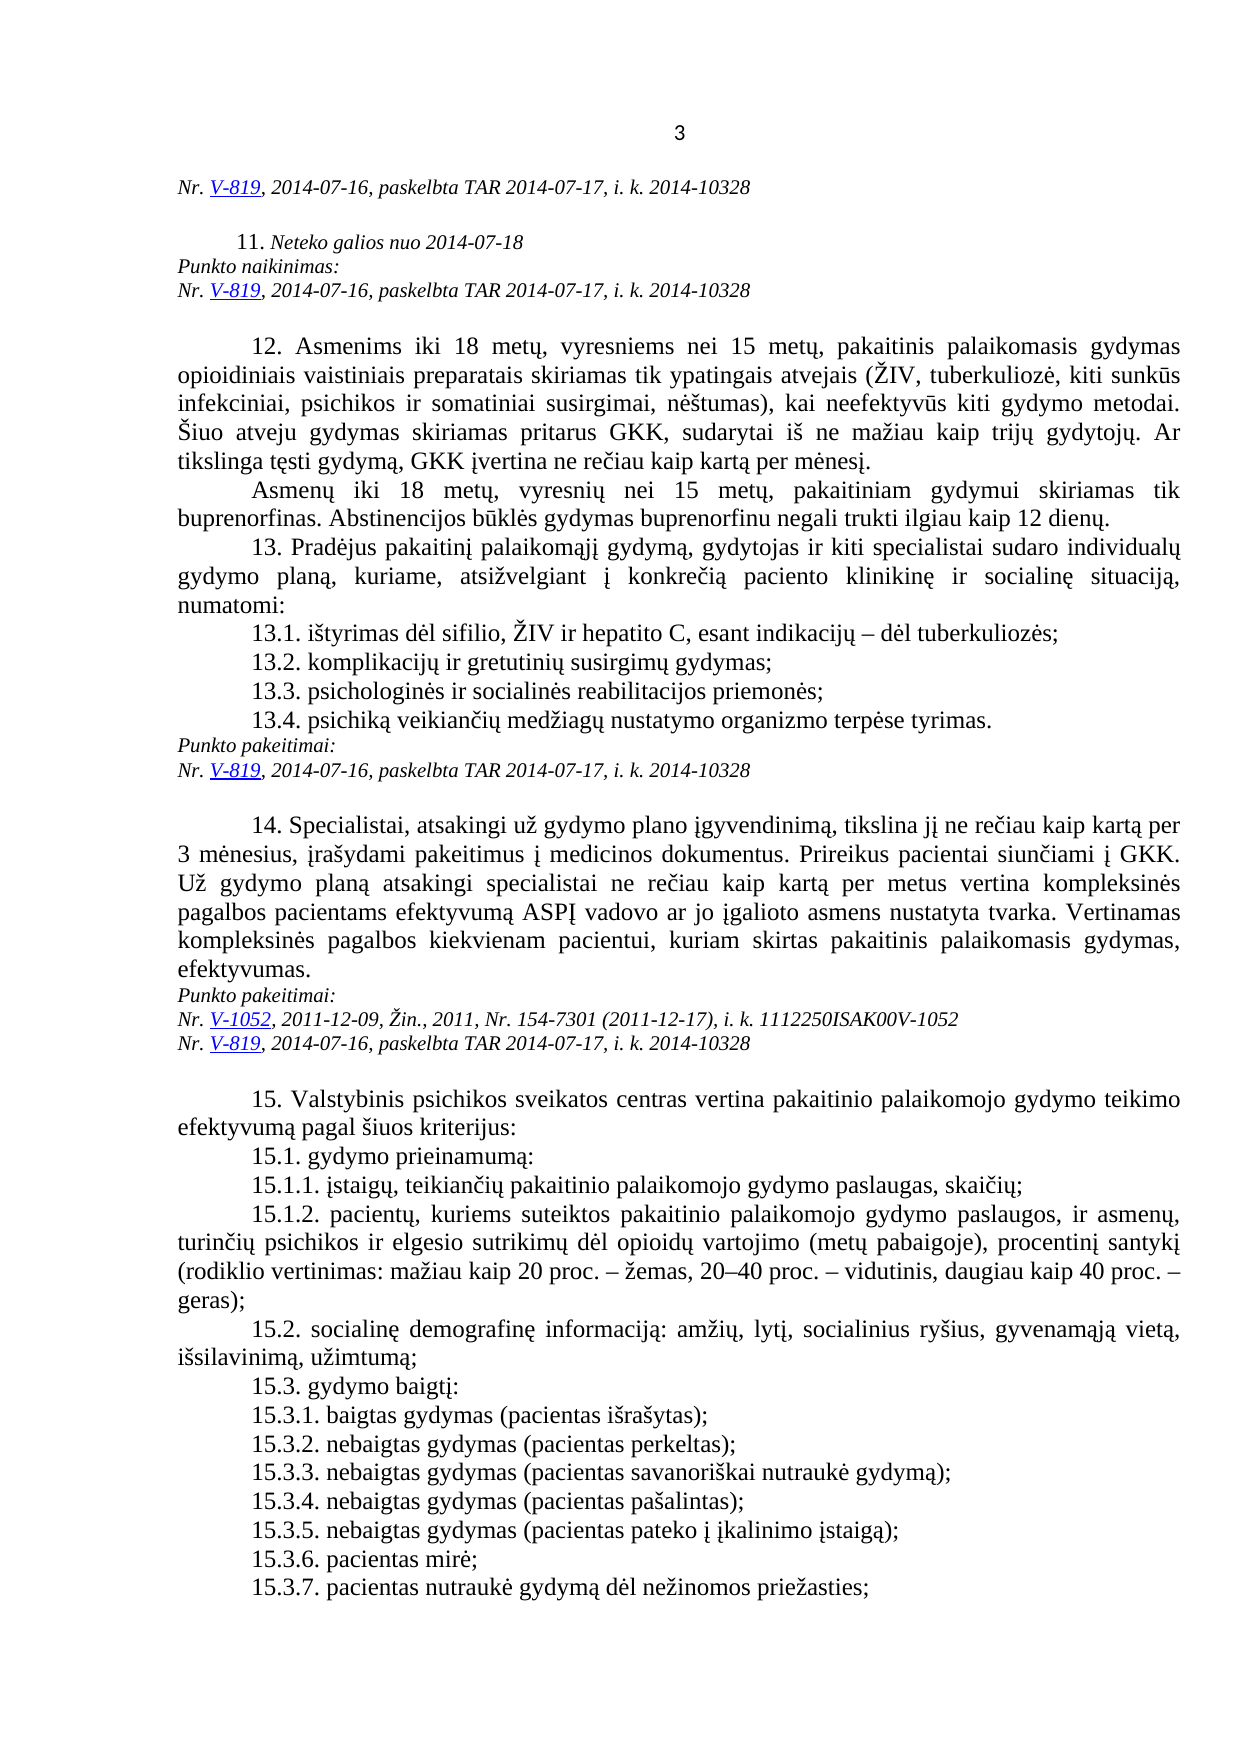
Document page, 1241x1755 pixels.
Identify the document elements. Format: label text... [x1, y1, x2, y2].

text 15.3.2. nebaigtas gydymas (pacientas perkeltas); [177, 1429, 1181, 1457]
text 15.3.6. pacientas mirė; [177, 1544, 1181, 1572]
text Nr. V-819, 2014-07-16, paskelbta TAR 2014-07-17, i. k. 2014-10328 [177, 175, 1181, 199]
text Nr. V-1052, 2011-12-09, Žin., 2011, Nr. 154-7301 (2011-12-17), i. k. 1112250ISAK00V-1052 [177, 1007, 1181, 1031]
text 15.1.1. įstaigų, teikiančių pakaitinio palaikomojo gydymo paslaugas, skaičių; [177, 1170, 1181, 1199]
text 15.3.1. baigtas gydymas (pacientas išrašytas); [177, 1400, 1181, 1429]
text 15.3. gydymo baigtį: [177, 1371, 1181, 1400]
text Nr. V-819, 2014-07-16, paskelbta TAR 2014-07-17, i. k. 2014-10328 [177, 1031, 1181, 1055]
text Punkto pakeitimai: [177, 983, 1181, 1007]
text 15.3.3. nebaigtas gydymas (pacientas savanoriškai nutraukė gydymą); [177, 1457, 1181, 1486]
text Asmenų iki 18 metų, vyresnių nei 15 metų, pakaitiniam gydymui skiriamas tik buprenorfinas. Abstinencijos būklės gydymas buprenorfinu negali trukti ilgiau kaip 12 dienų. [177, 475, 1181, 532]
text Punkto naikinimas: [177, 254, 1181, 278]
text 15.3.5. nebaigtas gydymas (pacientas pateko į įkalinimo įstaigą); [177, 1515, 1181, 1544]
text 15.1. gydymo prieinamumą: [177, 1141, 1181, 1170]
text 15.2. socialinę demografinę informaciją: amžių, lytį, socialinius ryšius, gyvenamąją vietą, išsilavinimą, užimtumą; [177, 1314, 1181, 1371]
text 14. Specialistai, atsakingi už gydymo plano įgyvendinimą, tikslina jį ne rečiau kaip kartą per 3 mėnesius, įrašydami pakeitimus į medicinos dokumentus. Prireikus pacientai siunčiami į GKK. Už gydymo planą atsakingi specialistai ne rečiau kaip kartą per metus vertina kompleksinės pagalbos pacientams efektyvumą ASPĮ vadovo ar jo įgalioto asmens nustatyta tvarka. Vertinamas kompleksinės pagalbos kiekvienam pacientui, kuriam skirtas pakaitinis palaikomasis gydymas, efektyvumas. [177, 810, 1181, 983]
text Punkto pakeitimai: [177, 733, 1181, 757]
text 15.1.2. pacientų, kuriems suteiktos pakaitinio palaikomojo gydymo paslaugos, ir asmenų, turinčių psichikos ir elgesio sutrikimų dėl opioidų vartojimo (metų pabaigoje), procentinį santykį (rodiklio vertinimas: mažiau kaip 20 proc. – žemas, 20–40 proc. – vidutinis, daugiau kaip 40 proc. – geras); [177, 1199, 1181, 1314]
text 13. Pradėjus pakaitinį palaikomąjį gydymą, gydytojas ir kiti specialistai sudaro individualų gydymo planą, kuriame, atsižvelgiant į konkrečią paciento klinikinę ir socialinę situaciją, numatomi: [177, 532, 1181, 618]
text 13.3. psichologinės ir socialinės reabilitacijos priemonės; [177, 676, 1181, 705]
text 13.4. psichiką veikiančių medžiagų nustatymo organizmo terpėse tyrimas. [177, 705, 1181, 733]
text 11. Neteko galios nuo 2014-07-18 [177, 228, 1181, 254]
text 15.3.7. pacientas nutraukė gydymą dėl nežinomos priežasties; [177, 1572, 1181, 1601]
text 12. Asmenims iki 18 metų, vyresniems nei 15 metų, pakaitinis palaikomasis gydymas opioidiniais vaistiniais preparatais skiriamas tik ypatingais atvejais (ŽIV, tuberkuliozė, kiti sunkūs infekciniai, psichikos ir somatiniai susirgimai, nėštumas), kai neefektyvūs kiti gydymo metodai. Šiuo atveju gydymas skiriamas pritarus GKK, sudarytai iš ne mažiau kaip trijų gydytojų. Ar tikslinga tęsti gydymą, GKK įvertina ne rečiau kaip kartą per mėnesį. [177, 331, 1181, 475]
text Nr. V-819, 2014-07-16, paskelbta TAR 2014-07-17, i. k. 2014-10328 [177, 757, 1181, 782]
text 13.2. komplikacijų ir gretutinių susirgimų gydymas; [177, 647, 1181, 676]
text Nr. V-819, 2014-07-16, paskelbta TAR 2014-07-17, i. k. 2014-10328 [177, 278, 1181, 302]
text 15.3.4. nebaigtas gydymas (pacientas pašalintas); [177, 1486, 1181, 1515]
text 15. Valstybinis psichikos sveikatos centras vertina pakaitinio palaikomojo gydymo teikimo efektyvumą pagal šiuos kriterijus: [177, 1084, 1181, 1141]
text 13.1. ištyrimas dėl sifilio, ŽIV ir hepatito C, esant indikacijų – dėl tuberkuliozės; [177, 618, 1181, 647]
